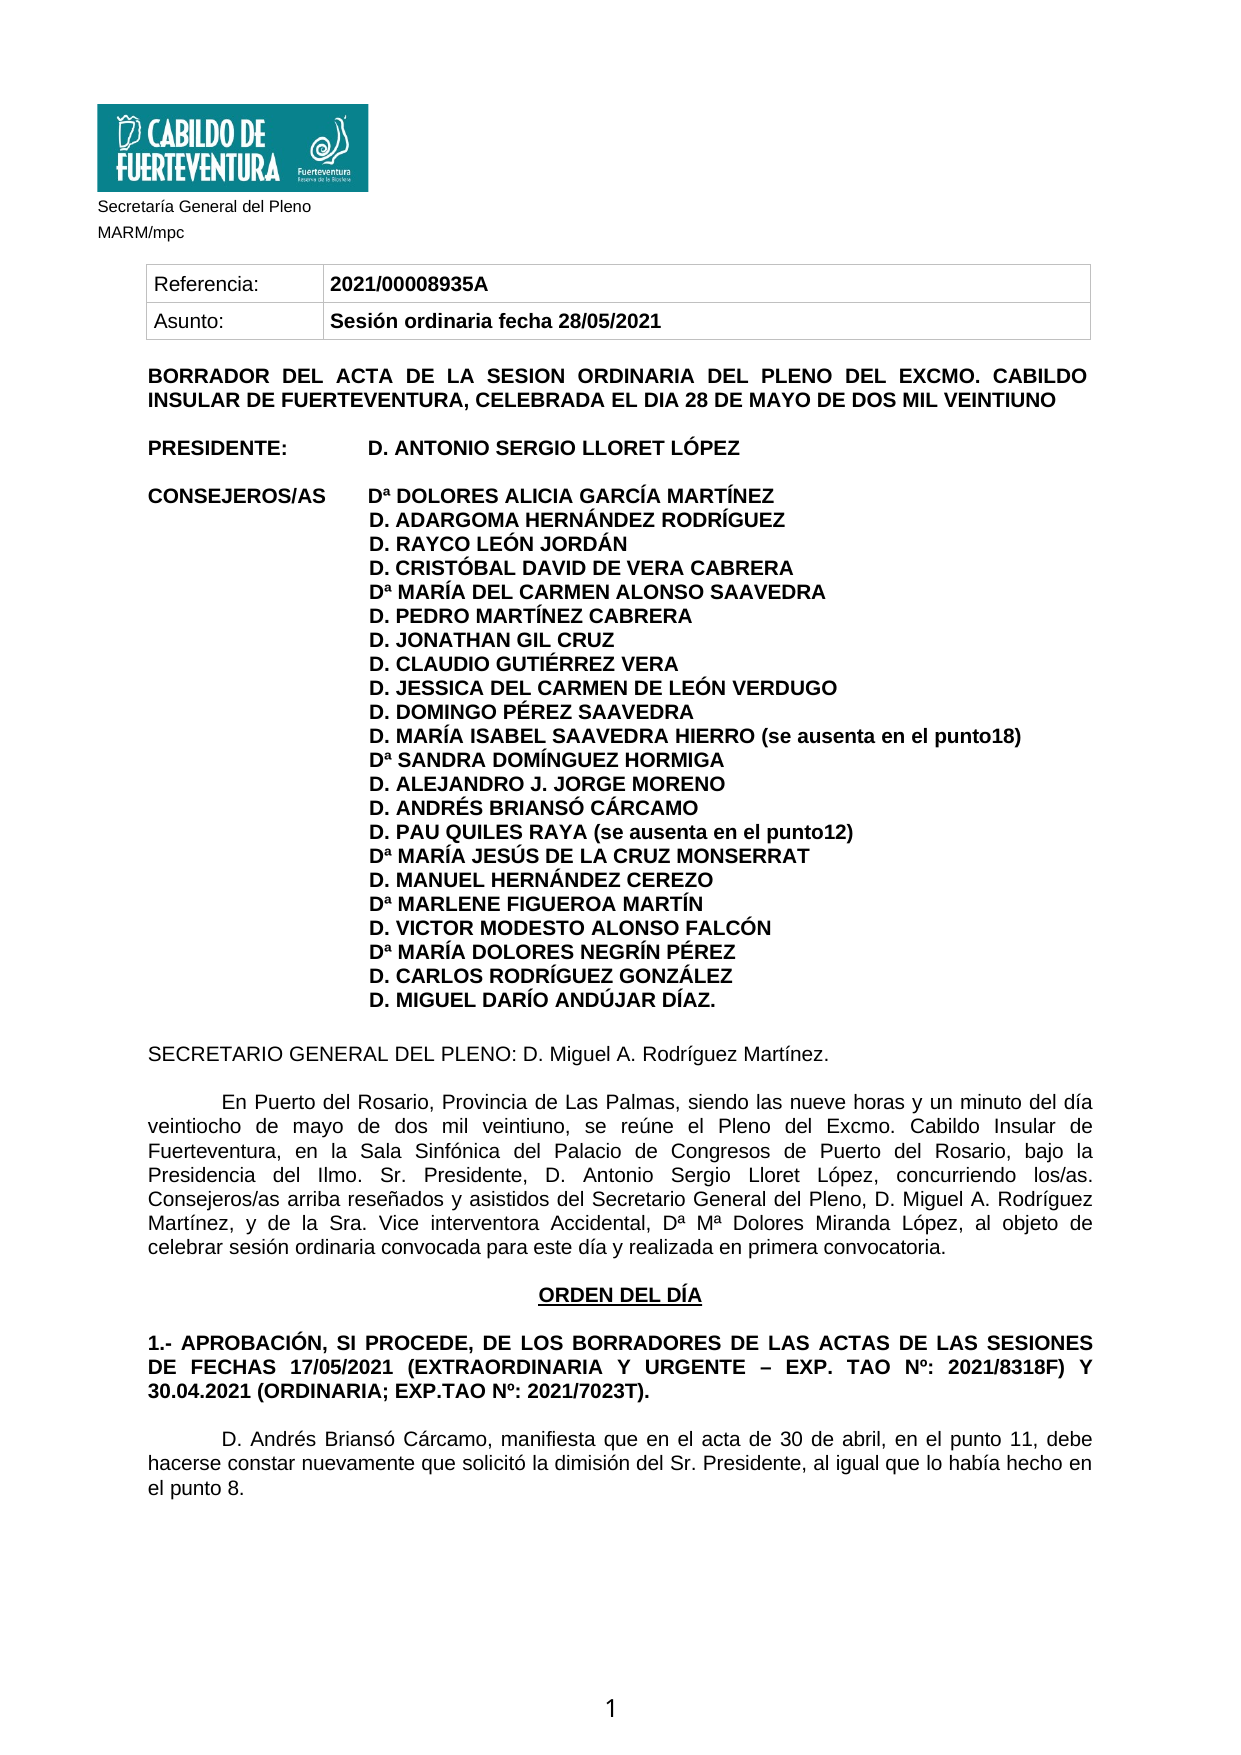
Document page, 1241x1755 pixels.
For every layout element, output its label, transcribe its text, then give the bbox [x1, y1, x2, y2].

text SECRETARIO GENERAL DEL PLENO: D. Miguel A. Rodríguez Martínez. [148, 1042, 1105, 1066]
table_cell Sesión ordinaria fecha 28/05/2021 [324, 303, 1090, 339]
text D. CARLOS RODRÍGUEZ GONZÁLEZ [369, 964, 1105, 988]
text 1.- APROBACIÓN, SI PROCEDE, DE LOS BORRADORES DE LAS ACTAS DE LAS SESIONES DE FECHAS 17/05/2021 (EXTRAORDINARIA Y URGENTE – EXP. TAO Nº: 2021/8318F) Y 30.04.2021 (ORDINARIA; EXP.TAO Nº: 2021/7023T). [148, 1331, 1093, 1403]
text D. JONATHAN GIL CRUZ [369, 628, 1105, 652]
text D. ALEJANDRO J. JORGE MORENO [369, 772, 1105, 796]
text D. PAU QUILES RAYA (se ausenta en el punto12) Dª MARÍA JESÚS DE LA CRUZ MONSERRAT [369, 820, 871, 868]
text D. ANDRÉS BRIANSÓ CÁRCAMO [369, 796, 1105, 820]
table_header 2021/00008935A [324, 265, 1090, 302]
text D. CRISTÓBAL DAVID DE VERA CABRERA [369, 556, 1105, 580]
text D. MARÍA ISABEL SAAVEDRA HIERRO (se ausenta en el punto18) Dª SANDRA DOMÍNGUEZ HORMIGA [369, 724, 1038, 772]
text D. PEDRO MARTÍNEZ CABRERA [369, 604, 1105, 628]
text D. CLAUDIO GUTIÉRREZ VERA [369, 652, 1105, 676]
table_header Referencia: [147, 265, 323, 302]
text Dª MARÍA DEL CARMEN ALONSO SAAVEDRA [369, 580, 1105, 604]
text En Puerto del Rosario, Provincia de Las Palmas, siendo las nueve horas y un minuto del día veintiocho de mayo de dos mil veintiuno, se reúne el Pleno del Excmo. Cabildo Insular de Fuerteventura, en la Sala Sinfónica del Palacio de Congresos de Puerto del Rosario, bajo la Presidencia del Ilmo. Sr. Presidente, D. Antonio Sergio Lloret López, concurriendo los/as. Consejeros/as arriba reseñados y asistidos del Secretario General del Pleno, D. Miguel A. Rodríguez Martínez, y de la Sra. Vice interventora Accidental, Dª Mª Dolores Miranda López, al objeto de celebrar sesión ordinaria convocada para este día y realizada en primera convocatoria. [148, 1090, 1093, 1259]
text D. MIGUEL DARÍO ANDÚJAR DÍAZ. [369, 988, 1105, 1012]
text D. JESSICA DEL CARMEN DE LEÓN VERDUGO [369, 676, 1105, 700]
text D. MANUEL HERNÁNDEZ CEREZO Dª MARLENE FIGUEROA MARTÍN [369, 868, 733, 916]
text D. ADARGOMA HERNÁNDEZ RODRÍGUEZ [369, 508, 1105, 532]
text ORDEN DEL DÍA [494, 1283, 746, 1307]
text D. VICTOR MODESTO ALONSO FALCÓN Dª MARÍA DOLORES NEGRÍN PÉREZ [369, 916, 776, 964]
text D. Andrés Briansó Cárcamo, manifiesta que en el acta de 30 de abril, en el punto 11, debe hacerse constar nuevamente que solicitó la dimisión del Sr. Presidente, al igual que lo había hecho en el punto 8. [148, 1427, 1093, 1499]
table_cell Asunto: [147, 303, 323, 339]
text D. RAYCO LEÓN JORDÁN [369, 532, 1105, 556]
text D. DOMINGO PÉREZ SAAVEDRA [369, 700, 1105, 724]
subtitle BORRADOR DEL ACTA DE LA SESION ORDINARIA DEL PLENO DEL EXCMO. CABILDO INSULAR DE FUERTEVENTURA, CELEBRADA EL DIA 28 DE MAYO DE DOS MIL VEINTIUNO [148, 364, 1093, 412]
text PRESIDENTE: D. ANTONIO SERGIO LLORET LÓPEZ CONSEJEROS/AS Dª DOLORES ALICIA GARCÍA MARTÍNEZ [148, 412, 776, 508]
